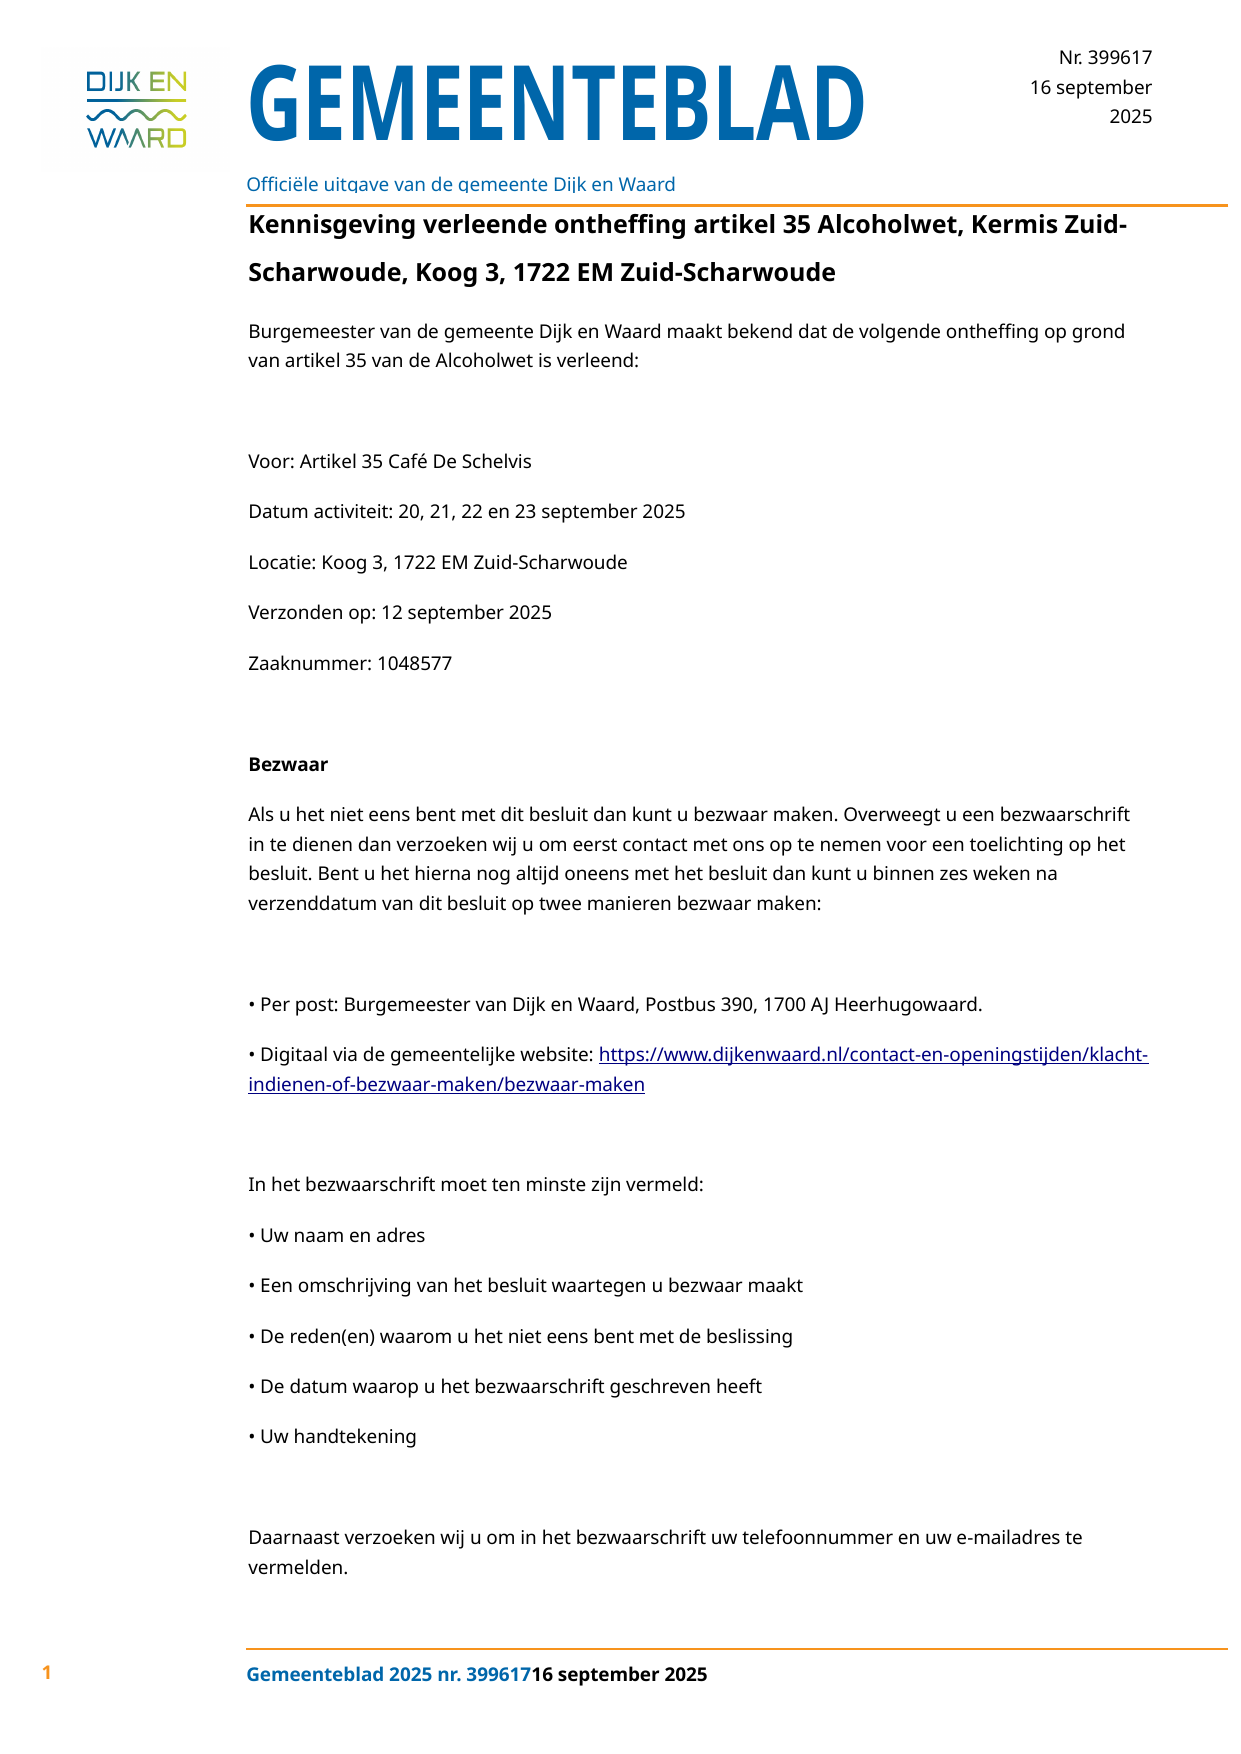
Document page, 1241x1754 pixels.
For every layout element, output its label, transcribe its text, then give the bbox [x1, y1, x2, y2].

text • De datum waarop u het bezwaarschrift geschreven heeft [248, 1373, 1152, 1399]
text • De reden(en) waarom u het niet eens bent met de beslissing [248, 1323, 1152, 1349]
text Zaaknummer: 1048577 [248, 650, 1152, 676]
text Als u het niet eens bent met dit besluit dan kunt u bezwaar maken. Overweegt u een bezwaarschrift in te dienen dan verzoeken wij u om eerst contact met ons op te nemen voor een toelichting op het besluit. Bent u het hierna nog altijd oneens met het besluit dan kunt u binnen zes weken na verzenddatum van dit besluit op twee manieren bezwaar maken: [248, 801, 1152, 916]
text • Uw handtekening [248, 1424, 1152, 1449]
text Daarnaast verzoeken wij u om in het bezwaarschrift uw telefoonnummer en uw e-mailadres te vermelden. [248, 1524, 1152, 1580]
text • Digitaal via de gemeentelijke website: https://www.dijkenwaard.nl/contact-en-openingstijden/klacht-indienen-of-bezwaar-maken/bezwaar-maken [248, 1041, 1152, 1097]
text • Uw naam en adres [248, 1222, 1152, 1248]
text Bezwaar [248, 751, 1152, 777]
text Burgemeester van de gemeente Dijk en Waard maakt bekend dat de volgende ontheffing op grond van artikel 35 van de Alcoholwet is verleend: [248, 318, 1152, 373]
text Voor: Artikel 35 Café De Schelvis [248, 448, 1152, 474]
picture [41, 47, 231, 172]
text Locatie: Koog 3, 1722 EM Zuid-Scharwoude [248, 549, 1152, 575]
text In het bezwaarschrift moet ten minste zijn vermeld: [248, 1172, 1152, 1197]
text Datum activiteit: 20, 21, 22 en 23 september 2025 [248, 499, 1152, 524]
text Kennisgeving verleende ontheffing artikel 35 Alcoholwet, Kermis Zuid-Scharwoude, Koog 3, 1722 EM Zuid-Scharwoude [248, 207, 1152, 288]
text • Per post: Burgemeester van Dijk en Waard, Postbus 390, 1700 AJ Heerhugowaard. [248, 991, 1152, 1017]
text Verzonden op: 12 september 2025 [248, 599, 1152, 625]
text • Een omschrijving van het besluit waartegen u bezwaar maakt [248, 1272, 1152, 1298]
